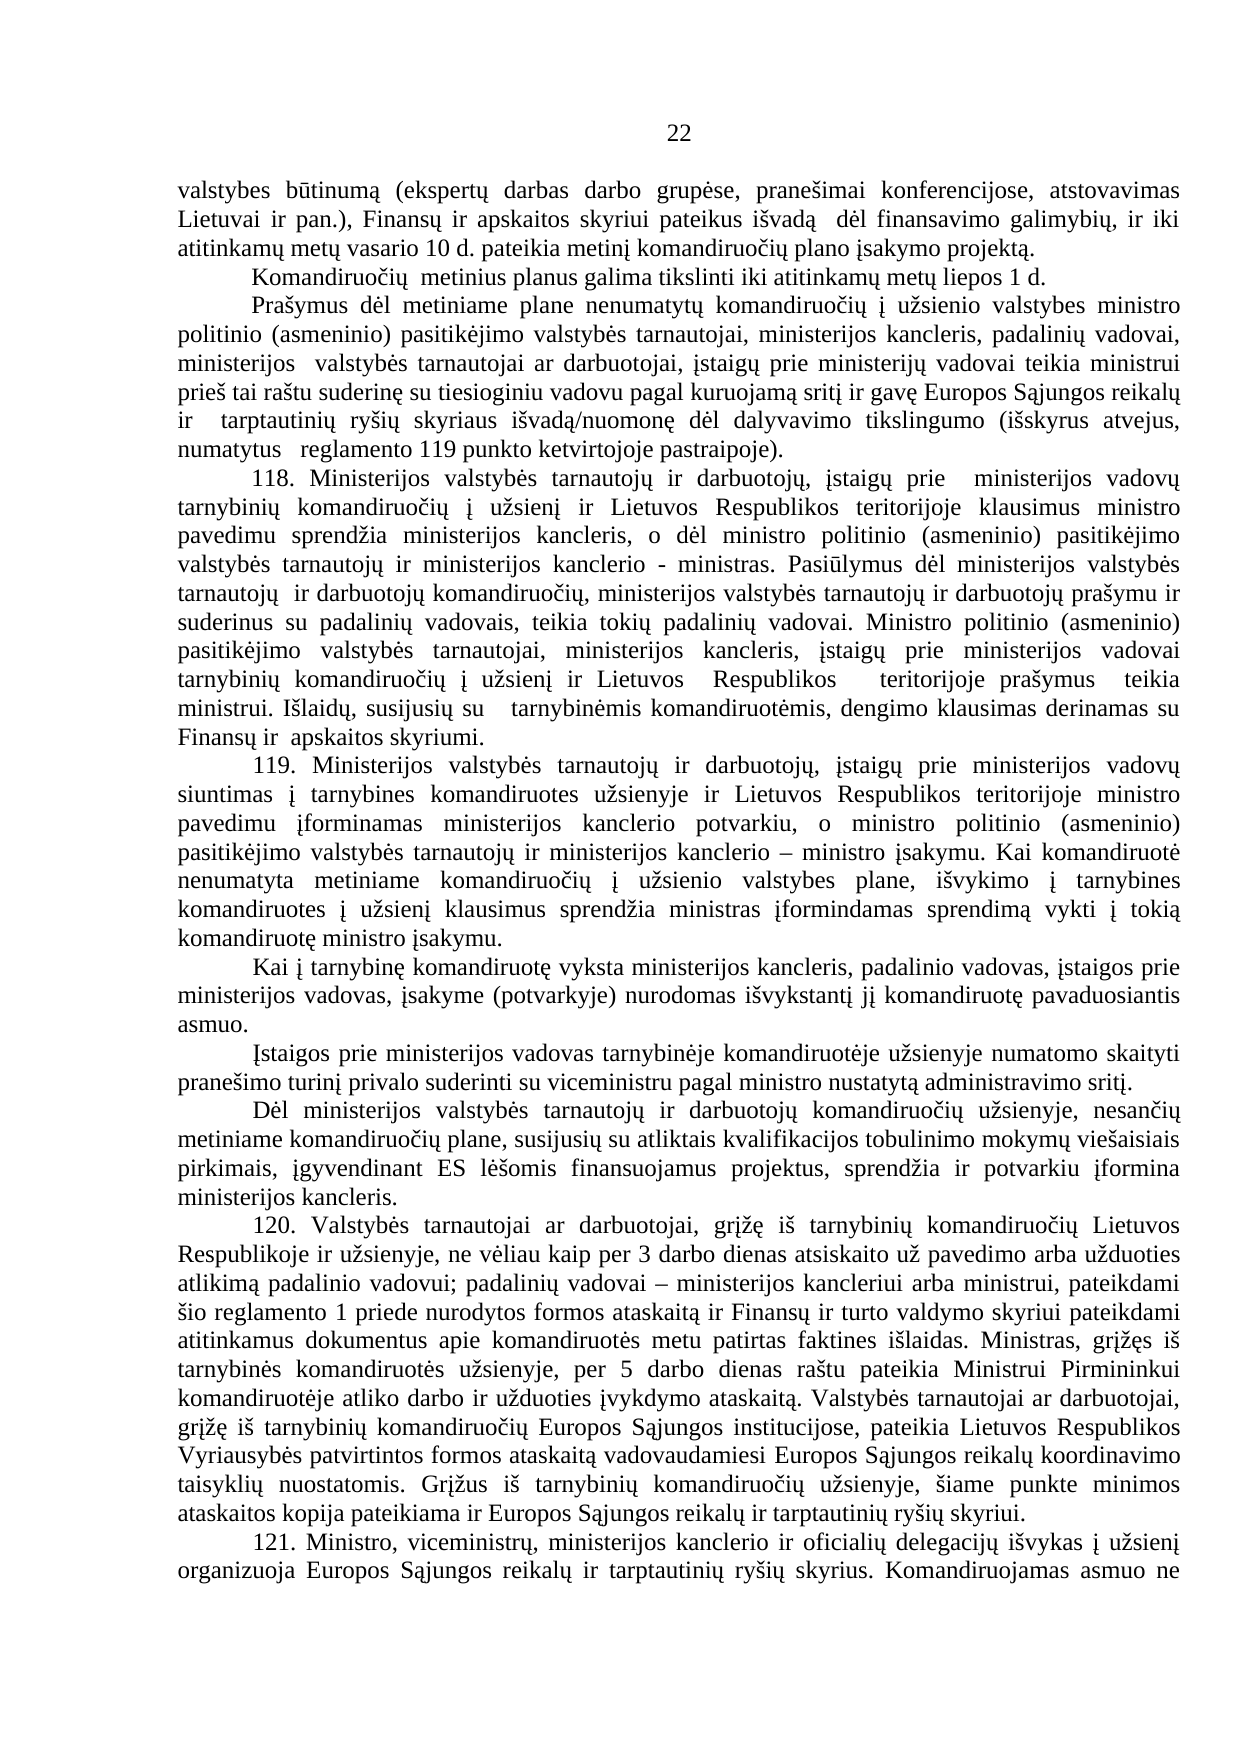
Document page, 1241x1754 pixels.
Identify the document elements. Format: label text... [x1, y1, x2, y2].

text valstybes būtinumą (ekspertų darbas darbo grupėse, pranešimai konferencijose, atstovavimas Lietuvai ir pan.), Finansų ir apskaitos skyriui pateikus išvadą dėl finansavimo galimybių, ir iki atitinkamų metų vasario 10 d. pateikia metinį komandiruočių plano įsakymo projektą. [177, 176, 1181, 262]
text Įstaigos prie ministerijos vadovas tarnybinėje komandiruotėje užsienyje numatomo skaityti pranešimo turinį privalo suderinti su viceministru pagal ministro nustatytą administravimo sritį. [177, 1038, 1181, 1096]
text 121. Ministro, viceministrų, ministerijos kanclerio ir oficialių delegacijų išvykas į užsienį organizuoja Europos Sąjungos reikalų ir tarptautinių ryšių skyrius. Komandiruojamas asmuo ne [177, 1527, 1181, 1584]
text 118. Ministerijos valstybės tarnautojų ir darbuotojų, įstaigų prie ministerijos vadovų tarnybinių komandiruočių į užsienį ir Lietuvos Respublikos teritorijoje klausimus ministro pavedimu sprendžia ministerijos kancleris, o dėl ministro politinio (asmeninio) pasitikėjimo valstybės tarnautojų ir ministerijos kanclerio - ministras. Pasiūlymus dėl ministerijos valstybės tarnautojų ir darbuotojų komandiruočių, ministerijos valstybės tarnautojų ir darbuotojų prašymu ir suderinus su padalinių vadovais, teikia tokių padalinių vadovai. Ministro politinio (asmeninio) pasitikėjimo valstybės tarnautojai, ministerijos kancleris, įstaigų prie ministerijos vadovai tarnybinių komandiruočių į užsienį ir Lietuvos Respublikos teritorijoje prašymus teikia ministrui. Išlaidų, susijusių su tarnybinėmis komandiruotėmis, dengimo klausimas derinamas su Finansų ir apskaitos skyriumi. [177, 463, 1181, 751]
text Kai į tarnybinę komandiruotę vyksta ministerijos kancleris, padalinio vadovas, įstaigos prie ministerijos vadovas, įsakyme (potvarkyje) nurodomas išvykstantį jį komandiruotę pavaduosiantis asmuo. [177, 952, 1181, 1038]
text Prašymus dėl metiniame plane nenumatytų komandiruočių į užsienio valstybes ministro politinio (asmeninio) pasitikėjimo valstybės tarnautojai, ministerijos kancleris, padalinių vadovai, ministerijos valstybės tarnautojai ar darbuotojai, įstaigų prie ministerijų vadovai teikia ministrui prieš tai raštu suderinę su tiesioginiu vadovu pagal kuruojamą sritį ir gavę Europos Sąjungos reikalų ir tarptautinių ryšių skyriaus išvadą/nuomonę dėl dalyvavimo tikslingumo (išskyrus atvejus, numatytus reglamento 119 punkto ketvirtojoje pastraipoje). [177, 291, 1181, 463]
text Komandiruočių metinius planus galima tikslinti iki atitinkamų metų liepos 1 d. [177, 262, 1181, 291]
text Dėl ministerijos valstybės tarnautojų ir darbuotojų komandiruočių užsienyje, nesančių metiniame komandiruočių plane, susijusių su atliktais kvalifikacijos tobulinimo mokymų viešaisiais pirkimais, įgyvendinant ES lėšomis finansuojamus projektus, sprendžia ir potvarkiu įformina ministerijos kancleris. [177, 1096, 1181, 1211]
text 120. Valstybės tarnautojai ar darbuotojai, grįžę iš tarnybinių komandiruočių Lietuvos Respublikoje ir užsienyje, ne vėliau kaip per 3 darbo dienas atsiskaito už pavedimo arba užduoties atlikimą padalinio vadovui; padalinių vadovai – ministerijos kancleriui arba ministrui, pateikdami šio reglamento 1 priede nurodytos formos ataskaitą ir Finansų ir turto valdymo skyriui pateikdami atitinkamus dokumentus apie komandiruotės metu patirtas faktines išlaidas. Ministras, grįžęs iš tarnybinės komandiruotės užsienyje, per 5 darbo dienas raštu pateikia Ministrui Pirmininkui komandiruotėje atliko darbo ir užduoties įvykdymo ataskaitą. Valstybės tarnautojai ar darbuotojai, grįžę iš tarnybinių komandiruočių Europos Sąjungos institucijose, pateikia Lietuvos Respublikos Vyriausybės patvirtintos formos ataskaitą vadovaudamiesi Europos Sąjungos reikalų koordinavimo taisyklių nuostatomis. Grįžus iš tarnybinių komandiruočių užsienyje, šiame punkte minimos ataskaitos kopija pateikiama ir Europos Sąjungos reikalų ir tarptautinių ryšių skyriui. [177, 1211, 1181, 1527]
text 119. Ministerijos valstybės tarnautojų ir darbuotojų, įstaigų prie ministerijos vadovų siuntimas į tarnybines komandiruotes užsienyje ir Lietuvos Respublikos teritorijoje ministro pavedimu įforminamas ministerijos kanclerio potvarkiu, o ministro politinio (asmeninio) pasitikėjimo valstybės tarnautojų ir ministerijos kanclerio – ministro įsakymu. Kai komandiruotė nenumatyta metiniame komandiruočių į užsienio valstybes plane, išvykimo į tarnybines komandiruotes į užsienį klausimus sprendžia ministras įformindamas sprendimą vykti į tokią komandiruotę ministro įsakymu. [177, 751, 1181, 952]
